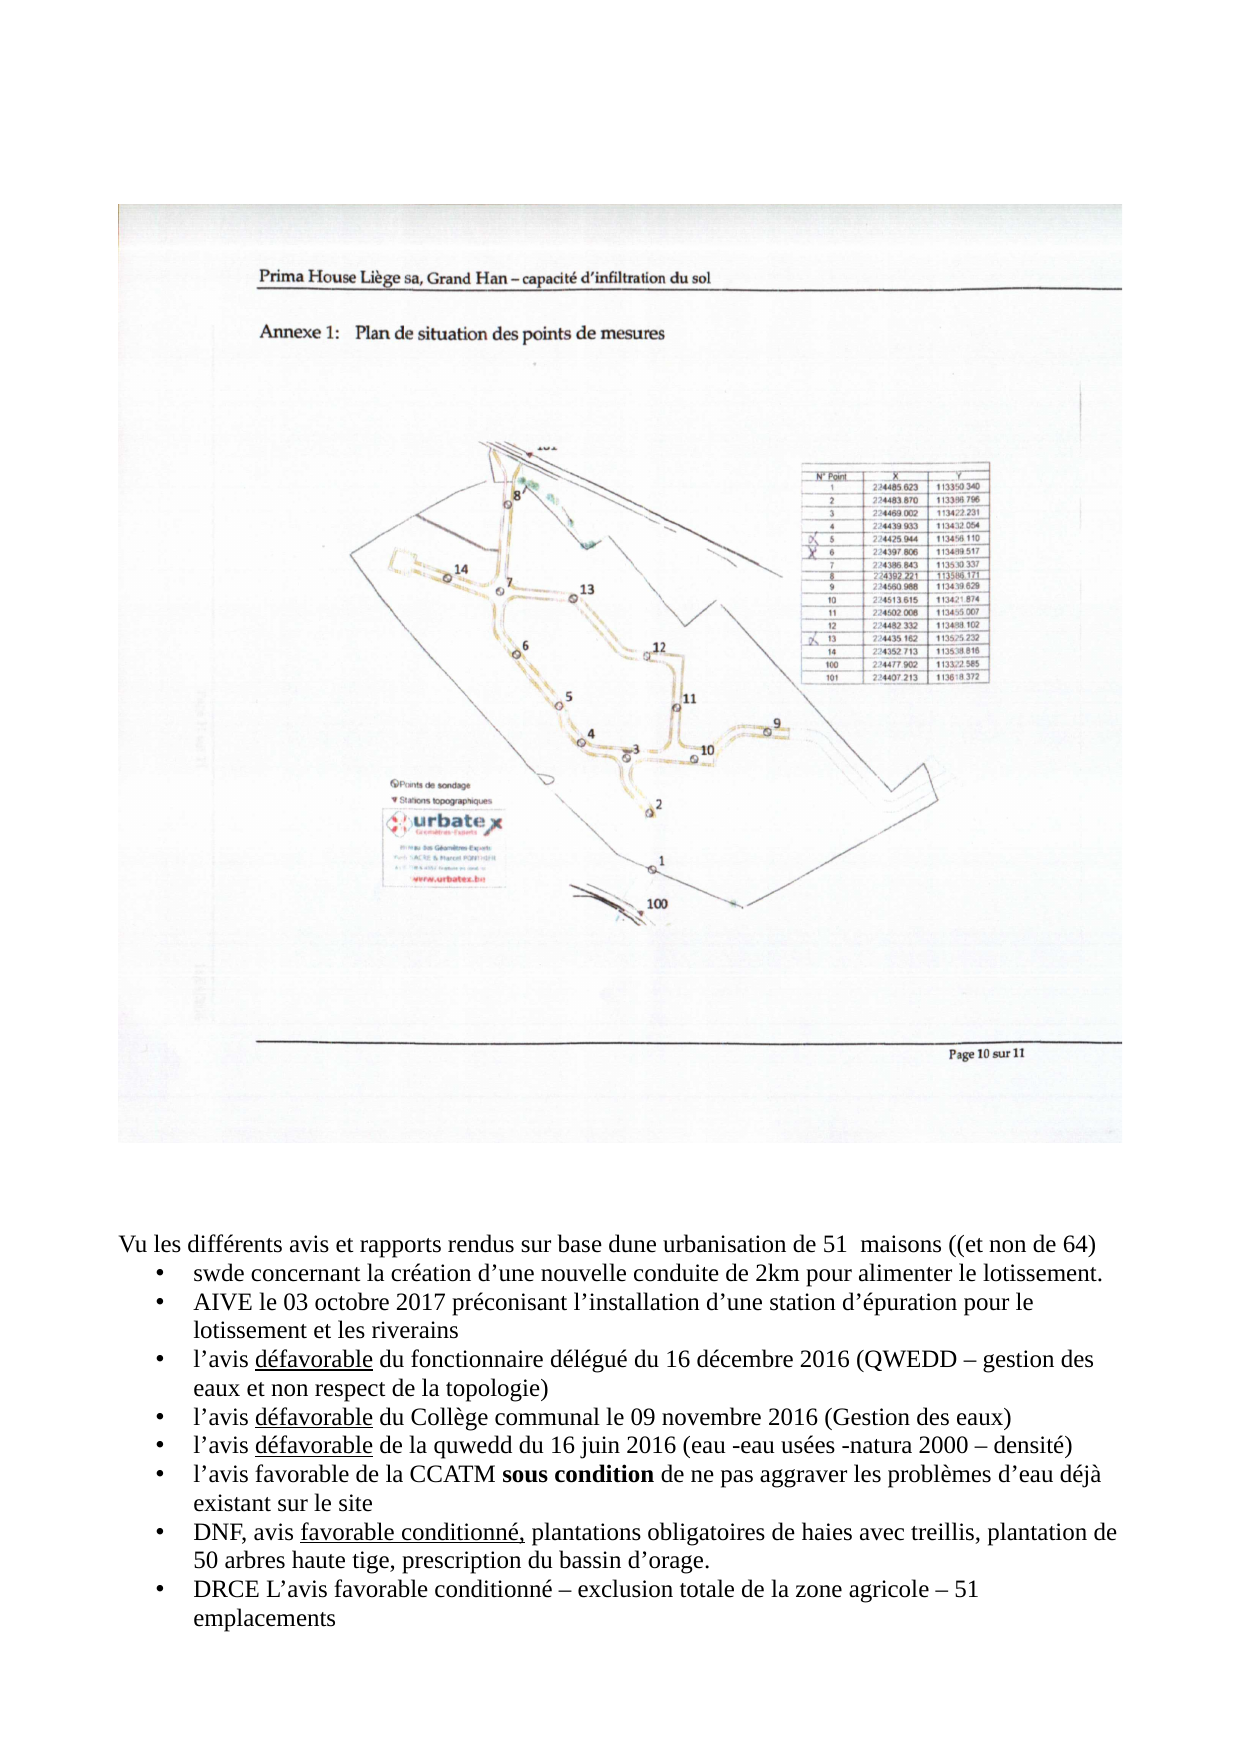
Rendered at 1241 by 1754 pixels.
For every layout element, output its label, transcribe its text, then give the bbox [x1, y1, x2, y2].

list swde concernant la création d’une nouvelle conduite de 2km pour alimenter le lotissement. [156, 1258, 1122, 1287]
text Vu les différents avis et rapports rendus sur base dune urbanisation de 51 maisons ((et non de 64) [118, 1229, 1122, 1258]
list DNF, avis favorable conditionné, plantations obligatoires de haies avec treillis, plantation de 50 arbres haute tige, prescription du bassin d’orage. [156, 1517, 1122, 1574]
list DRCE L’avis favorable conditionné – exclusion totale de la zone agricole – 51 emplacements [156, 1574, 1122, 1632]
list AIVE le 03 octobre 2017 préconisant l’installation d’une station d’épuration pour le lotissement et les riverains [156, 1287, 1122, 1344]
list l’avis défavorable du Collège communal le 09 novembre 2016 (Gestion des eaux) [156, 1402, 1122, 1431]
list l’avis favorable de la CCATM sous condition de ne pas aggraver les problèmes d’eau déjà existant sur le site [156, 1459, 1122, 1517]
list l’avis défavorable de la quwedd du 16 juin 2016 (eau -eau usées -natura 2000 – densité) [156, 1431, 1122, 1459]
picture [118, 204, 1123, 1143]
list l’avis défavorable du fonctionnaire délégué du 16 décembre 2016 (QWEDD – gestion des eaux et non respect de la topologie) [156, 1344, 1122, 1402]
